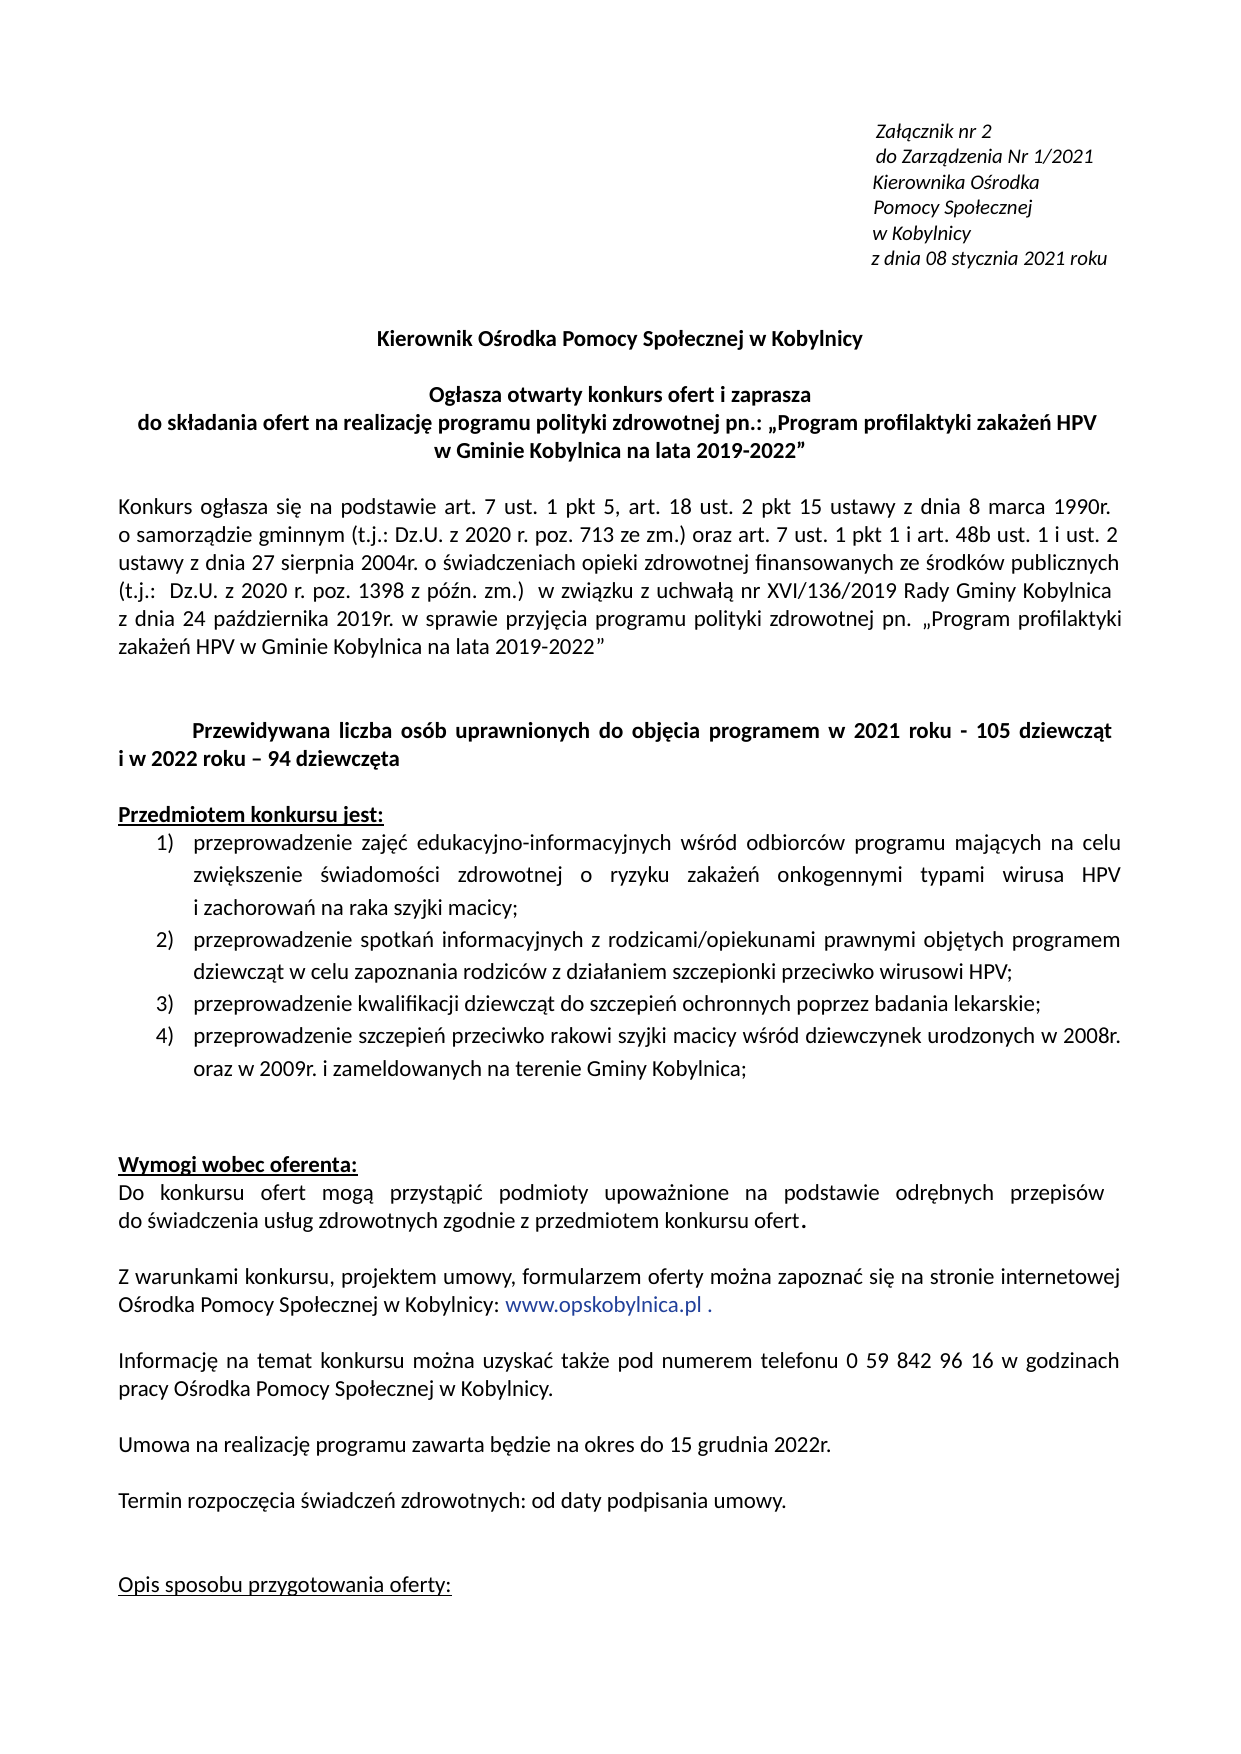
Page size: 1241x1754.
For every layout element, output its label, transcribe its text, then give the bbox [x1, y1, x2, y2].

text Umowa na realizację programu zawarta będzie na okres do 15 grudnia 2022r. [118, 1431, 1122, 1458]
text Przewidywana liczba osób uprawnionych do objęcia programem w 2021 roku - 105 dziewcząt i w 2022 roku – 94 dziewczęta [118, 716, 1122, 772]
text w Kobylnicy [118, 220, 1122, 245]
list przeprowadzenie spotkań informacyjnych z rodzicami/opiekunami prawnymi objętych programem dziewcząt w celu zapoznania rodziców z działaniem szczepionki przeciwko wirusowi HPV; [156, 925, 1122, 985]
list przeprowadzenie szczepień przeciwko rakowi szyjki macicy wśród dziewczynek urodzonych w 2008r. oraz w 2009r. i zameldowanych na terenie Gminy Kobylnica; [156, 1022, 1122, 1082]
text Przedmiotem konkursu jest: [118, 800, 1122, 828]
text Pomocy Społecznej [118, 194, 1122, 220]
text Termin rozpoczęcia świadczeń zdrowotnych: od daty podpisania umowy. [118, 1487, 1122, 1514]
text do składania ofert na realizację programu polityki zdrowotnej pn.: „Program profilaktyki zakażeń HPV w Gminie Kobylnica na lata 2019-2022” [118, 408, 1122, 464]
text Informację na temat konkursu można uzyskać także pod numerem telefonu 0 59 842 96 16 w godzinach pracy Ośrodka Pomocy Społecznej w Kobylnicy. [118, 1346, 1122, 1402]
text Z warunkami konkursu, projektem umowy, formularzem oferty można zapoznać się na stronie internetowej Ośrodka Pomocy Społecznej w Kobylnicy: www.opskobylnica.pl . [118, 1262, 1122, 1318]
text do Zarządzenia Nr 1/2021 [118, 143, 1122, 169]
list przeprowadzenie kwalifikacji dziewcząt do szczepień ochronnych poprzez badania lekarskie; [156, 989, 1122, 1017]
text Opis sposobu przygotowania oferty: [118, 1571, 1122, 1599]
text Wymogi wobec oferenta: [118, 1150, 1122, 1178]
text Konkurs ogłasza się na podstawie art. 7 ust. 1 pkt 5, art. 18 ust. 2 pkt 15 ustawy z dnia 8 marca 1990r. o samorządzie gminnym (t.j.: Dz.U. z 2020 r. poz. 713 ze zm.) oraz art. 7 ust. 1 pkt 1 i art. 48b ust. 1 i ust. 2 ustawy z dnia 27 sierpnia 2004r. o świadczeniach opieki zdrowotnej finansowanych ze środków publicznych (t.j.: Dz.U. z 2020 r. poz. 1398 z późn. zm.) w związku z uchwałą nr XVI/136/2019 Rady Gminy Kobylnica z dnia 24 października 2019r. w sprawie przyjęcia programu polityki zdrowotnej pn. „Program profilaktyki zakażeń HPV w Gminie Kobylnica na lata 2019-2022” [118, 492, 1122, 660]
text Załącznik nr 2 [708, 118, 1122, 143]
text Kierownika Ośrodka [118, 169, 1122, 194]
text z dnia 08 stycznia 2021 roku [118, 245, 1122, 271]
text Do konkursu ofert mogą przystąpić podmioty upoważnione na podstawie odrębnych przepisów do świadczenia usług zdrowotnych zgodnie z przedmiotem konkursu ofert. [118, 1178, 1122, 1234]
text Kierownik Ośrodka Pomocy Społecznej w Kobylnicy [118, 324, 1122, 352]
text Ogłasza otwarty konkurs ofert i zaprasza [118, 380, 1122, 408]
list przeprowadzenie zajęć edukacyjno-informacyjnych wśród odbiorców programu mających na celu zwiększenie świadomości zdrowotnej o ryzyku zakażeń onkogennymi typami wirusa HPV i zachorowań na raka szyjki macicy; [156, 828, 1122, 921]
